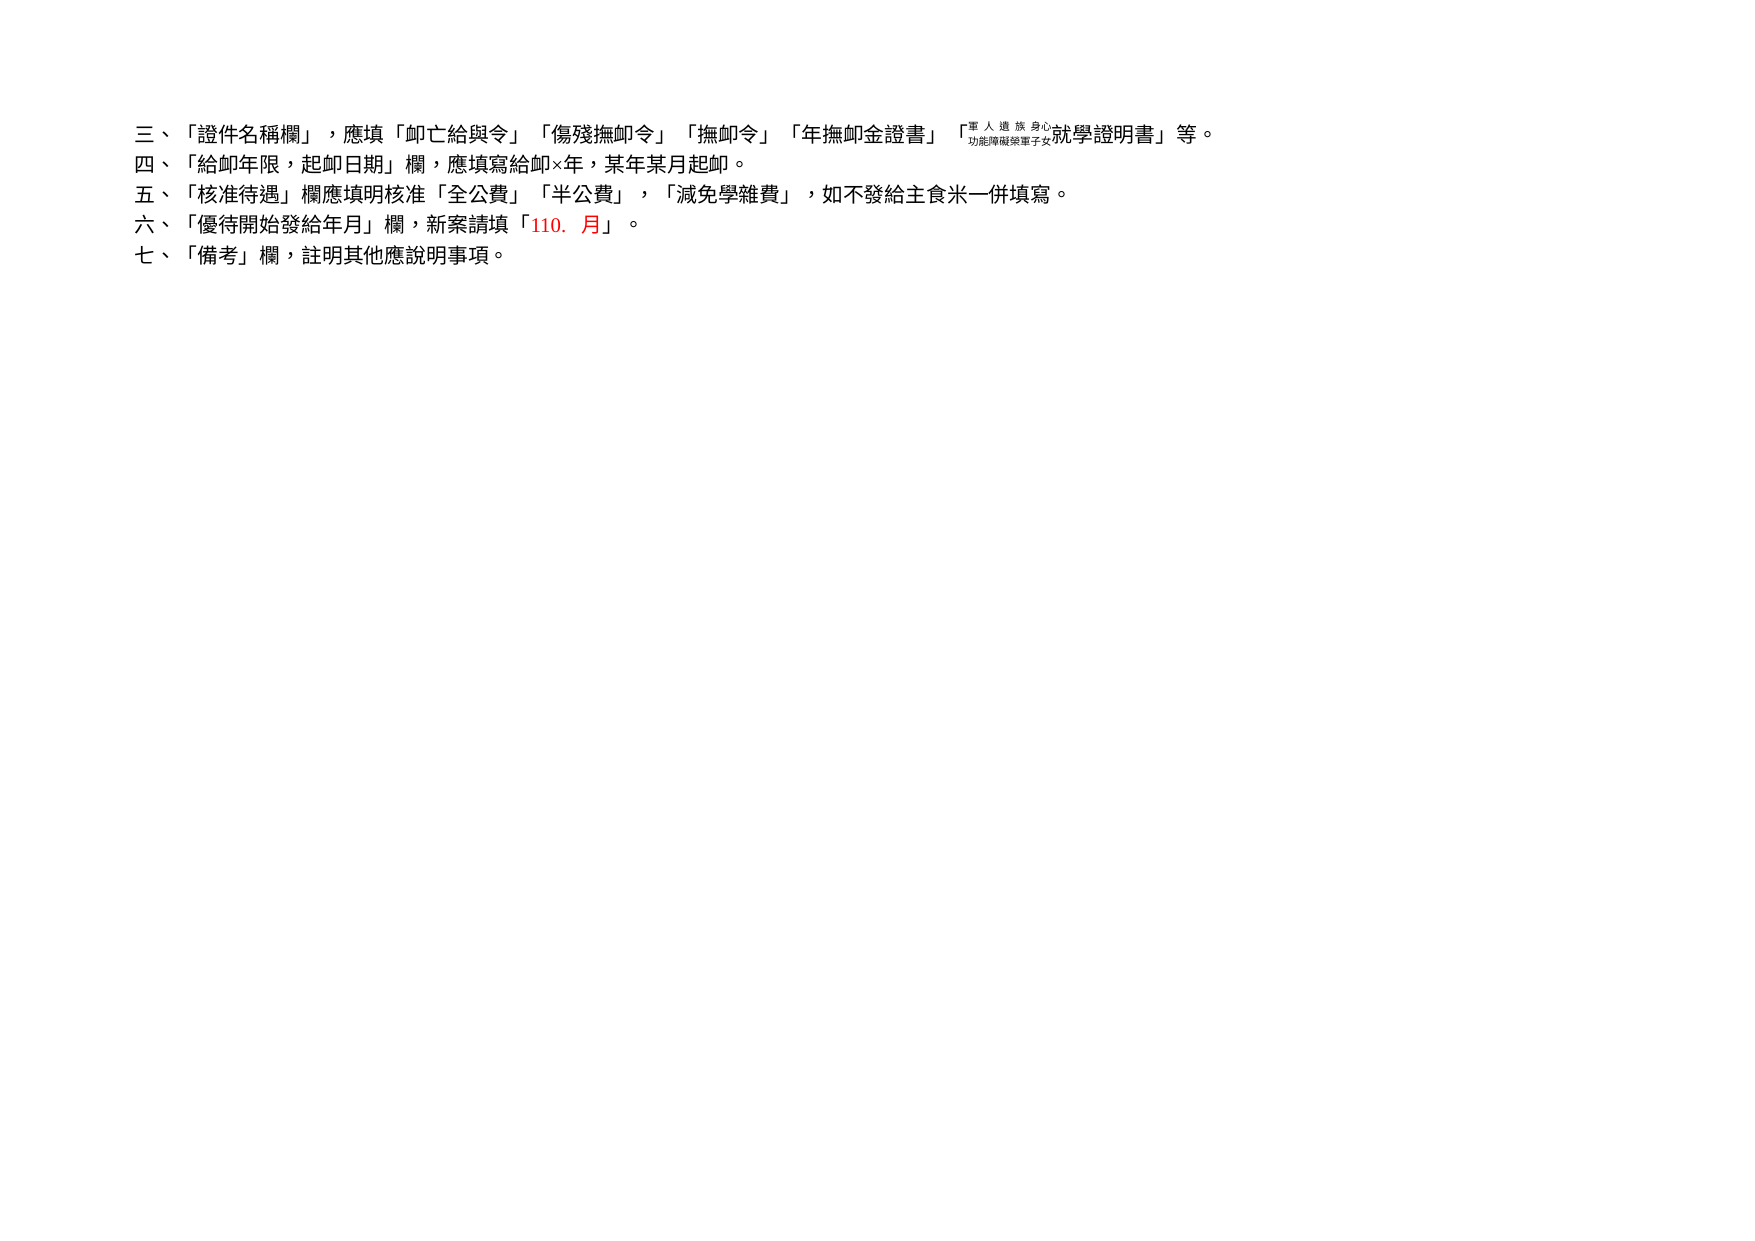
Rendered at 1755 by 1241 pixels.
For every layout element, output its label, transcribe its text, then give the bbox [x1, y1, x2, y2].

text 五、「核准待遇」欄應填明核准「全公費」「半公費」，「減免學雜費」，如不發給主食米一併填寫。 [134, 178, 1636, 209]
text 三、「證件名稱欄」，應填「卹亡給與令」「傷殘撫卹令」「撫卹令」「年撫卹金證書」「軍 人 遺 族 身心功能障礙榮軍子女就學證明書」等。 [134, 118, 1636, 148]
text 六、「優待開始發給年月」欄，新案請填「110. 月」。 [134, 209, 1636, 239]
text 七、「備考」欄，註明其他應說明事項。 [134, 239, 1636, 269]
text 四、「給卹年限，起卹日期」欄，應填寫給卹×年，某年某月起卹。 [134, 148, 1636, 178]
